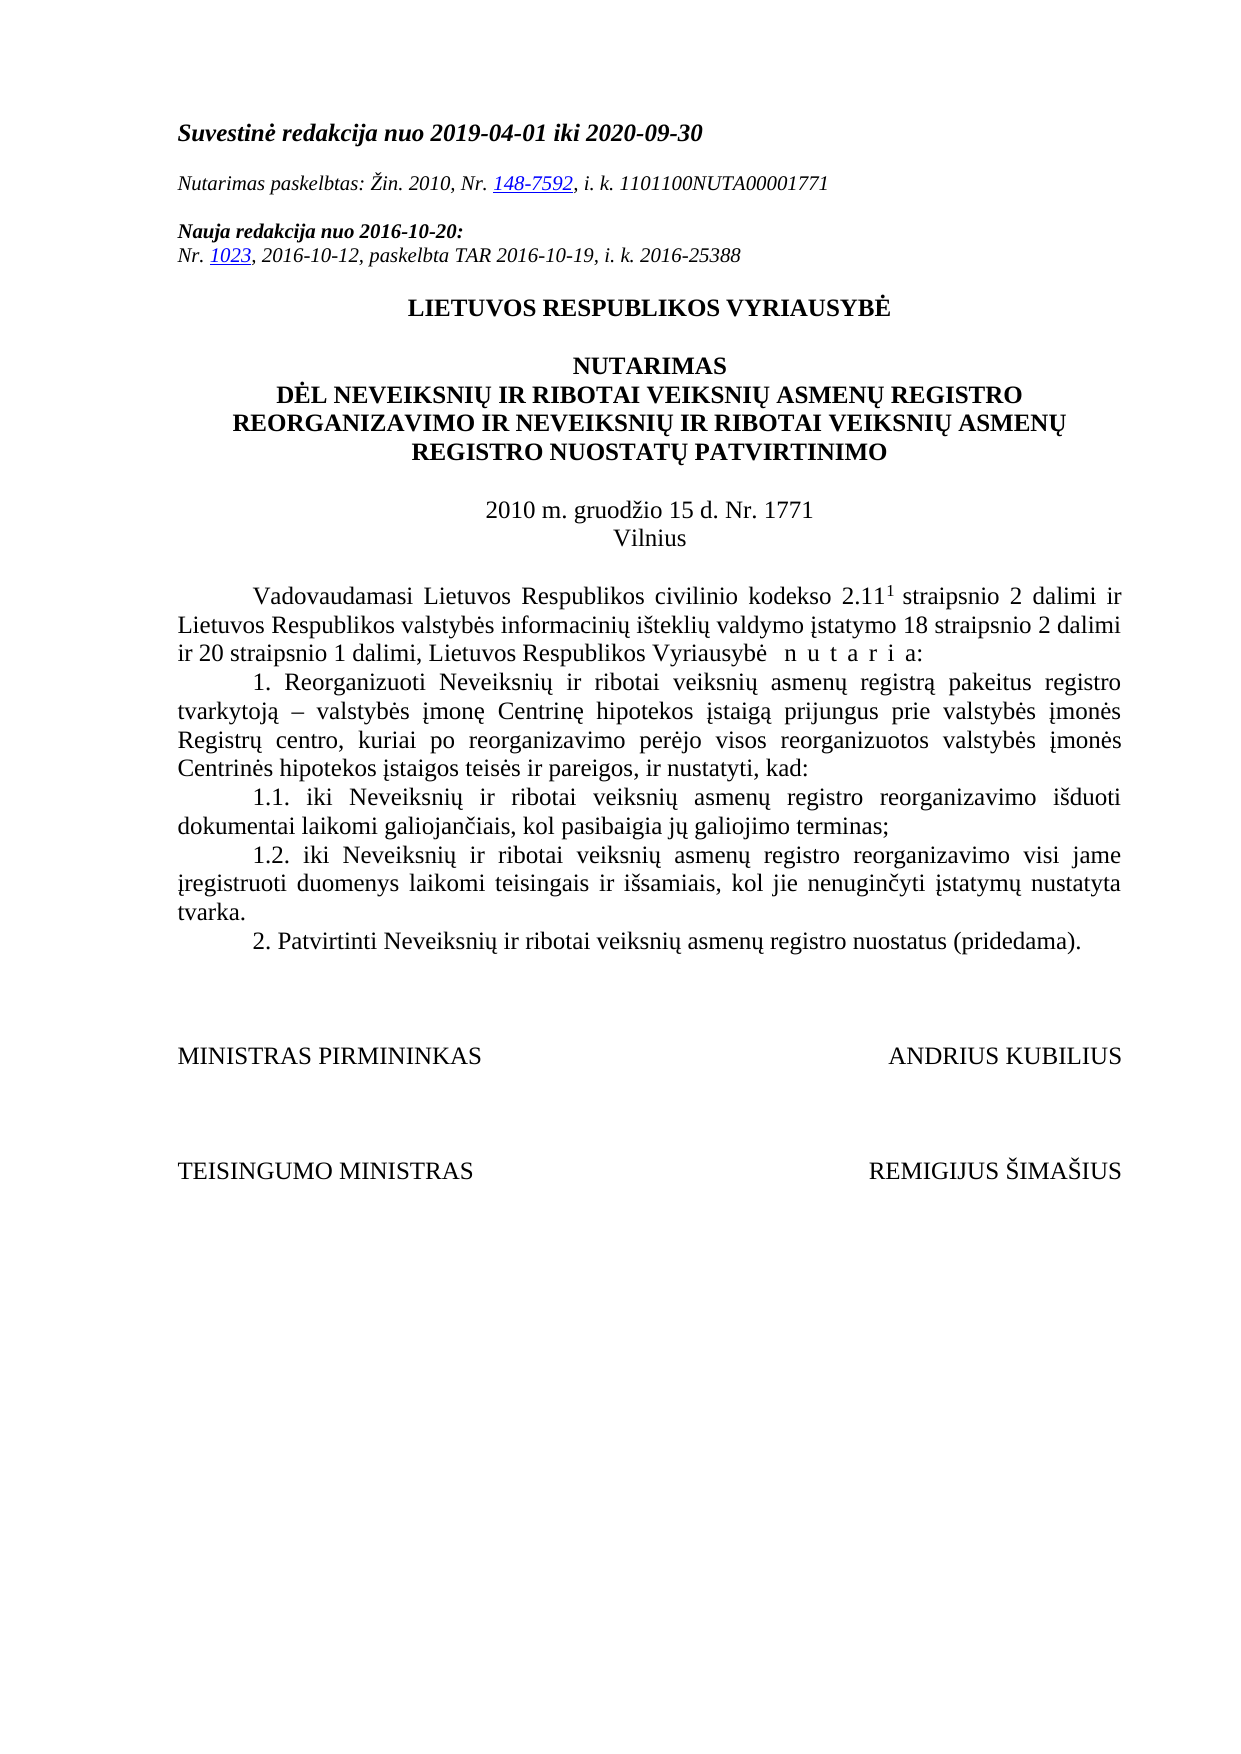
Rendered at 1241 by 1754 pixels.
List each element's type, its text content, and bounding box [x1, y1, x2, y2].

text Vilnius [177, 523, 1122, 552]
text NUTARIMAS [177, 351, 1122, 380]
text Nr. 1023, 2016-10-12, paskelbta TAR 2016-10-19, i. k. 2016-25388 [177, 243, 1122, 267]
text MINISTRAS PIRMININKAS ANDRIUS KUBILIUS [177, 1041, 1122, 1070]
text 2. Patvirtinti Neveiksnių ir ribotai veiksnių asmenų registro nuostatus (pridedama). [177, 926, 1122, 955]
text DĖL NEVEIKSNIŲ IR RIBOTAI VEIKSNIŲ ASMENŲ REGISTRO REORGANIZAVIMO IR NEVEIKSNIŲ IR RIBOTAI VEIKSNIŲ ASMENŲ REGISTRO NUOSTATŲ PATVIRTINIMO [177, 380, 1122, 466]
text TEISINGUMO MINISTRAS REMIGIJUS ŠIMAŠIUS [177, 1156, 1122, 1185]
text 1. Reorganizuoti Neveiksnių ir ribotai veiksnių asmenų registrą pakeitus registro tvarkytoją – valstybės įmonę Centrinę hipotekos įstaigą prijungus prie valstybės įmonės Registrų centro, kuriai po reorganizavimo perėjo visos reorganizuotos valstybės įmonės Centrinės hipotekos įstaigos teisės ir pareigos, ir nustatyti, kad: [177, 667, 1122, 782]
text 1.1. iki Neveiksnių ir ribotai veiksnių asmenų registro reorganizavimo išduoti dokumentai laikomi galiojančiais, kol pasibaigia jų galiojimo terminas; [177, 782, 1122, 840]
text Vadovaudamasi Lietuvos Respublikos civilinio kodekso 2.111 straipsnio 2 dalimi ir Lietuvos Respublikos valstybės informacinių išteklių valdymo įstatymo 18 straipsnio 2 dalimi ir 20 straipsnio 1 dalimi, Lietuvos Respublikos Vyriausybė nutaria: [177, 581, 1122, 667]
text 2010 m. gruodžio 15 d. Nr. 1771 [177, 495, 1122, 523]
text 1.2. iki Neveiksnių ir ribotai veiksnių asmenų registro reorganizavimo visi jame įregistruoti duomenys laikomi teisingais ir išsamiais, kol jie nenuginčyti įstatymų nustatyta tvarka. [177, 840, 1122, 926]
text Suvestinė redakcija nuo 2019-04-01 iki 2020-09-30 [177, 118, 1122, 147]
text Nauja redakcija nuo 2016-10-20: [177, 219, 1122, 243]
text Lietuvos Respublikos Vyriausybė [177, 293, 1122, 322]
text Nutarimas paskelbtas: Žin. 2010, Nr. 148-7592, i. k. 1101100NUTA00001771 [177, 171, 1122, 195]
